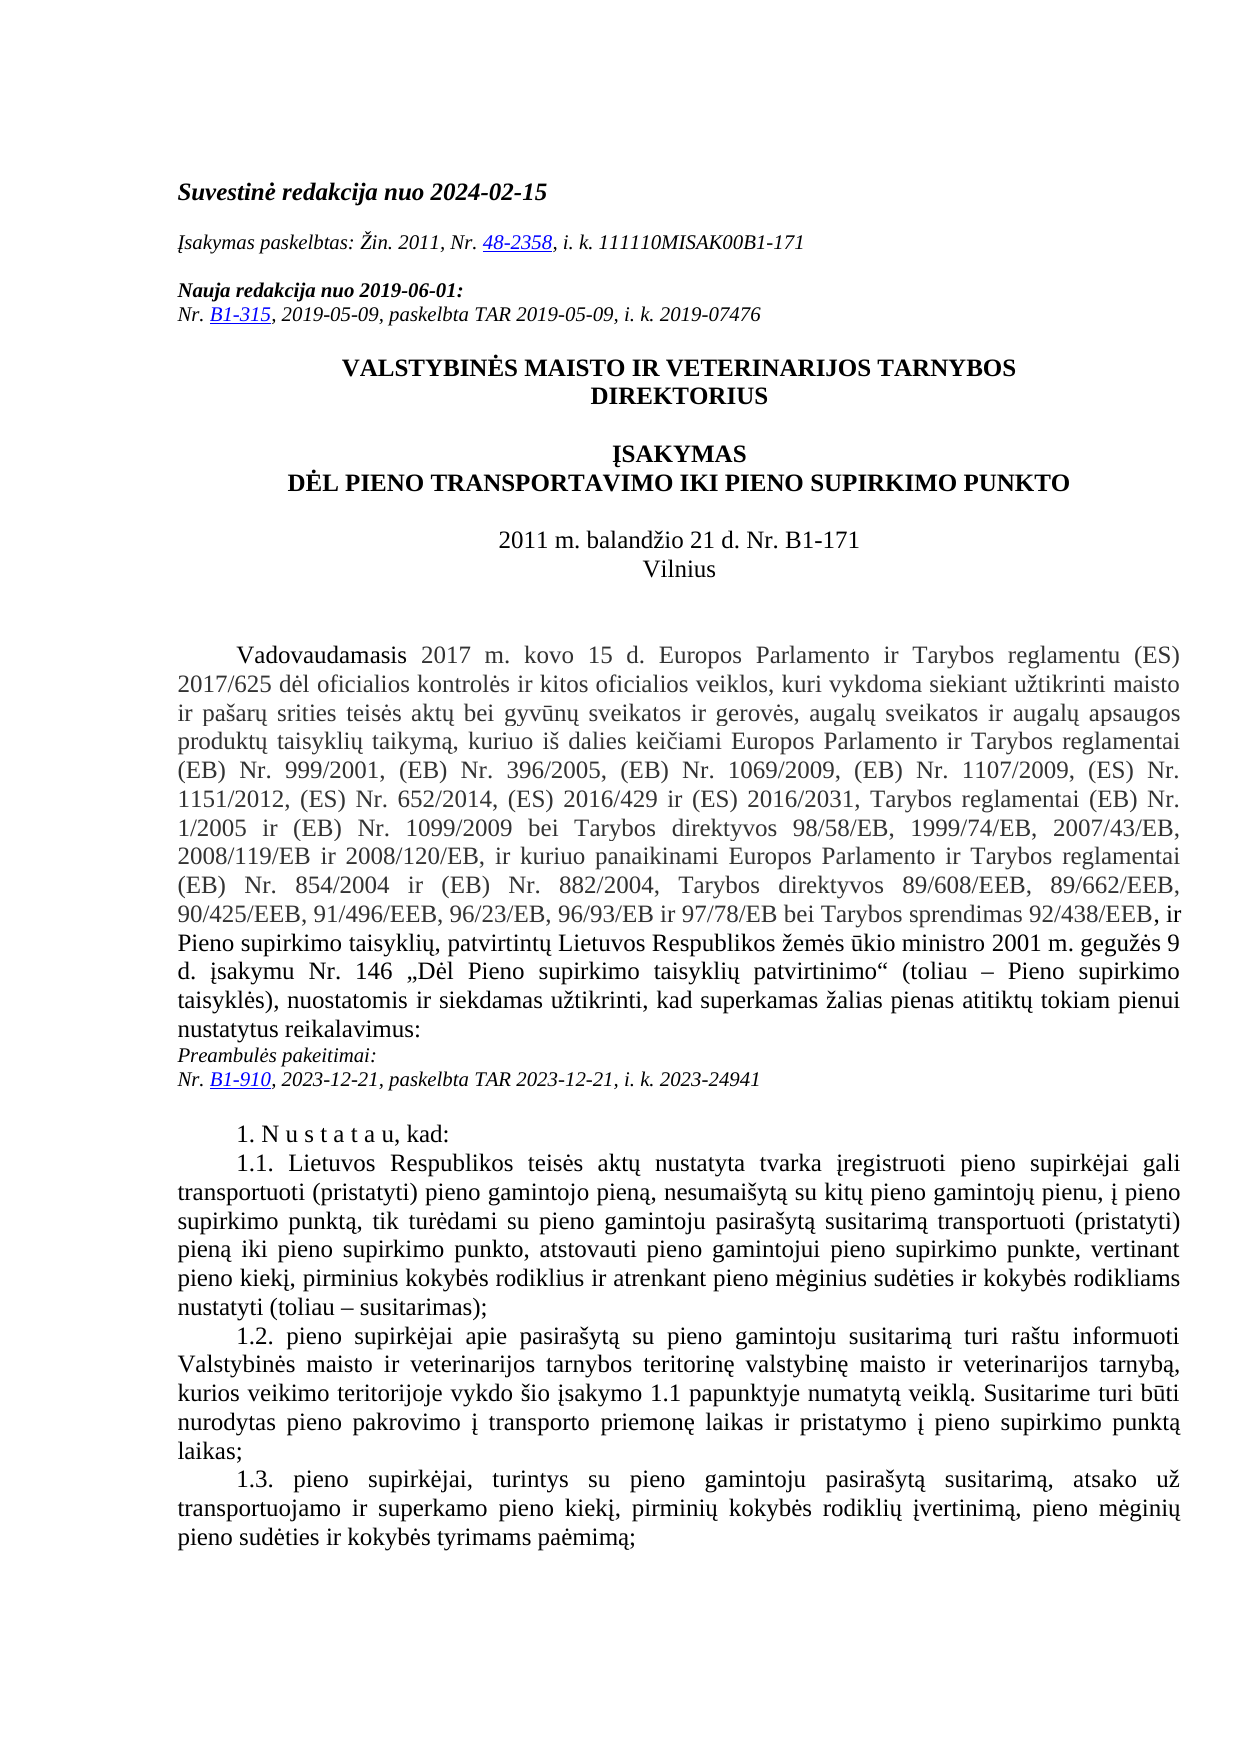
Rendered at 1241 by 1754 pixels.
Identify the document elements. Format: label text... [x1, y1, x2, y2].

text ĮSAKYMAS [177, 439, 1181, 468]
text Preambulės pakeitimai: [177, 1043, 1181, 1067]
text Nr. B1-315, 2019-05-09, paskelbta TAR 2019-05-09, i. k. 2019-07476 [177, 302, 1181, 326]
text Vadovaudamasis 2017 m. kovo 15 d. Europos Parlamento ir Tarybos reglamentu (ES) 2017/625 dėl oficialios kontrolės ir kitos oficialios veiklos, kuri vykdoma siekiant užtikrinti maisto ir pašarų srities teisės aktų bei gyvūnų sveikatos ir gerovės, augalų sveikatos ir augalų apsaugos produktų taisyklių taikymą, kuriuo iš dalies keičiami Europos Parlamento ir Tarybos reglamentai (EB) Nr. 999/2001, (EB) Nr. 396/2005, (EB) Nr. 1069/2009, (EB) Nr. 1107/2009, (ES) Nr. 1151/2012, (ES) Nr. 652/2014, (ES) 2016/429 ir (ES) 2016/2031, Tarybos reglamentai (EB) Nr. 1/2005 ir (EB) Nr. 1099/2009 bei Tarybos direktyvos 98/58/EB, 1999/74/EB, 2007/43/EB, 2008/119/EB ir 2008/120/EB, ir kuriuo panaikinami Europos Parlamento ir Tarybos reglamentai (EB) Nr. 854/2004 ir (EB) Nr. 882/2004, Tarybos direktyvos 89/608/EEB, 89/662/EEB, 90/425/EEB, 91/496/EEB, 96/23/EB, 96/93/EB ir 97/78/EB bei Tarybos sprendimas 92/438/EEB, ir Pieno supirkimo taisyklių, patvirtintų Lietuvos Respublikos žemės ūkio ministro 2001 m. gegužės 9 d. įsakymu Nr. 146 „Dėl Pieno supirkimo taisyklių patvirtinimo“ (toliau – Pieno supirkimo taisyklės), nuostatomis ir siekdamas užtikrinti, kad superkamas žalias pienas atitiktų tokiam pienui nustatytus reikalavimus: [177, 640, 1181, 1043]
text Įsakymas paskelbtas: Žin. 2011, Nr. 48-2358, i. k. 111110MISAK00B1-171 [177, 230, 1181, 254]
text Suvestinė redakcija nuo 2024-02-15 [177, 177, 1181, 206]
text 1.3. pieno supirkėjai, turintys su pieno gamintoju pasirašytą susitarimą, atsako už transportuojamo ir superkamo pieno kiekį, pirminių kokybės rodiklių įvertinimą, pieno mėginių pieno sudėties ir kokybės tyrimams paėmimą; [177, 1464, 1181, 1551]
text Nr. B1-910, 2023-12-21, paskelbta TAR 2023-12-21, i. k. 2023-24941 [177, 1067, 1181, 1091]
text Nauja redakcija nuo 2019-06-01: [177, 278, 1181, 302]
text Vilnius [177, 554, 1181, 583]
text DIREKTORIUS [177, 381, 1181, 410]
text 1.1. Lietuvos Respublikos teisės aktų nustatyta tvarka įregistruoti pieno supirkėjai gali transportuoti (pristatyti) pieno gamintojo pieną, nesumaišytą su kitų pieno gamintojų pienu, į pieno supirkimo punktą, tik turėdami su pieno gamintoju pasirašytą susitarimą transportuoti (pristatyti) pieną iki pieno supirkimo punkto, atstovauti pieno gamintojui pieno supirkimo punkte, vertinant pieno kiekį, pirminius kokybės rodiklius ir atrenkant pieno mėginius sudėties ir kokybės rodikliams nustatyti (toliau – susitarimas); [177, 1148, 1181, 1321]
text VALSTYBINĖS MAISTO IR VETERINARIJOS TARNYBOS [177, 353, 1181, 381]
text DĖL PIENO TRANSPORTAVIMO IKI PIENO SUPIRKIMO PUNKTO [177, 468, 1181, 496]
text 2011 m. balandžio 21 d. Nr. B1-171 [177, 525, 1181, 554]
text 1.2. pieno supirkėjai apie pasirašytą su pieno gamintoju susitarimą turi raštu informuoti Valstybinės maisto ir veterinarijos tarnybos teritorinę valstybinę maisto ir veterinarijos tarnybą, kurios veikimo teritorijoje vykdo šio įsakymo 1.1 papunktyje numatytą veiklą. Susitarime turi būti nurodytas pieno pakrovimo į transporto priemonę laikas ir pristatymo į pieno supirkimo punktą laikas; [177, 1321, 1181, 1464]
text 1. Nustatau, kad: [177, 1119, 1181, 1148]
